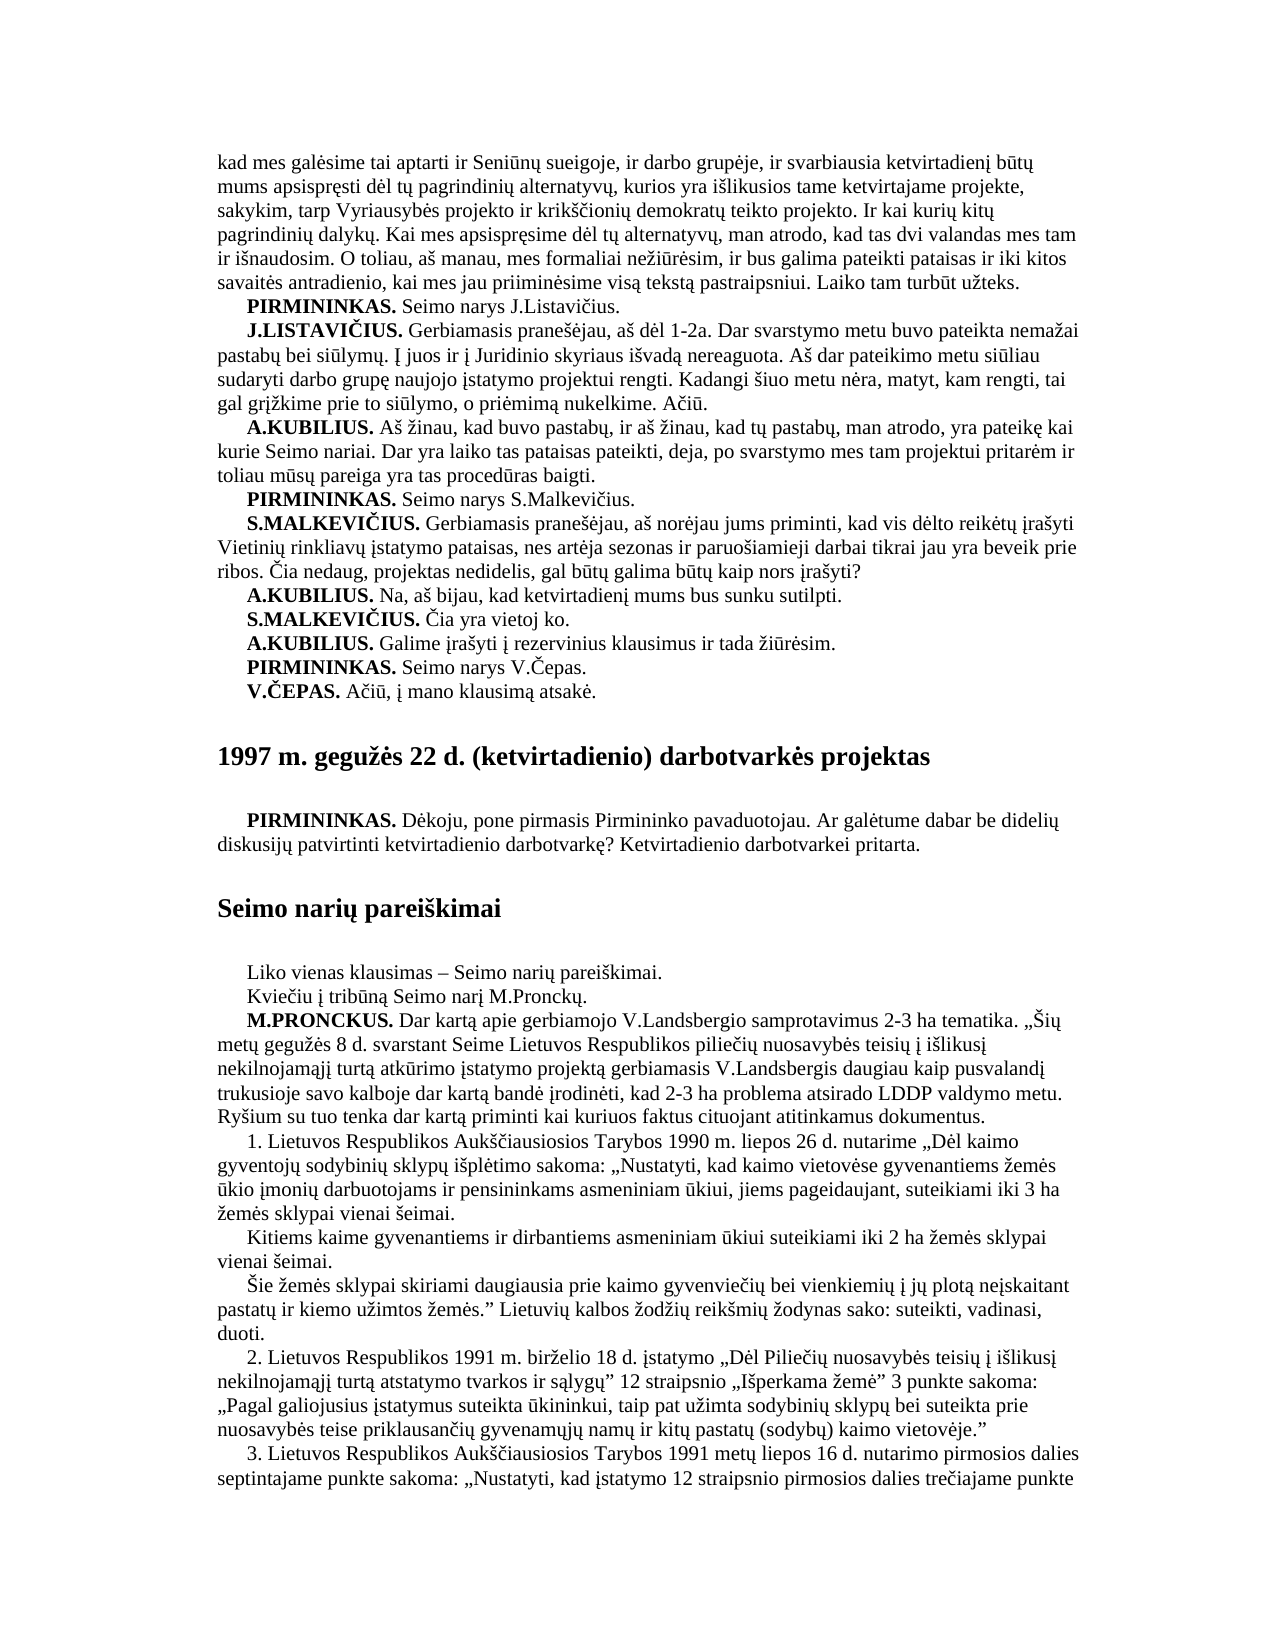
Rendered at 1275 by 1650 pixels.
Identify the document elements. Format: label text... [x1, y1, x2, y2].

text Seimo narių pareiškimai [217, 892, 1058, 923]
text M.PRONCKUS. Dar kartą apie gerbiamojo V.Landsbergio samprotavimus 2-3 ha tematika. „Šių metų gegužės 8 d. svarstant Seime Lietuvos Respublikos piliečių nuosavybės teisių į išlikusį nekilnojamąjį turtą atkūrimo įstatymo projektą gerbiamasis V.Landsbergis daugiau kaip pusvalandį trukusioje savo kalboje dar kartą bandė įrodinėti, kad 2-3 ha problema atsirado LDDP valdymo metu. Ryšium su tuo tenka dar kartą priminti kai kuriuos faktus cituojant atitinkamus dokumentus. [217, 1008, 1087, 1128]
text PIRMININKAS. Seimo narys S.Malkevičius. [217, 487, 1087, 511]
text V.ČEPAS. Ačiū, į mano klausimą atsakė. [217, 679, 1087, 703]
text 3. Lietuvos Respublikos Aukščiausiosios Tarybos 1991 metų liepos 16 d. nutarimo pirmosios dalies septintajame punkte sakoma: „Nustatyti, kad įstatymo 12 straipsnio pirmosios dalies trečiajame punkte [217, 1441, 1087, 1489]
text S.MALKEVIČIUS. Gerbiamasis pranešėjau, aš norėjau jums priminti, kad vis dėlto reikėtų įrašyti Vietinių rinkliavų įstatymo pataisas, nes artėja sezonas ir paruošiamieji darbai tikrai jau yra beveik prie ribos. Čia nedaug, projektas nedidelis, gal būtų galima būtų kaip nors įrašyti? [217, 511, 1087, 583]
text PIRMININKAS. Dėkoju, pone pirmasis Pirmininko pavaduotojau. Ar galėtume dabar be didelių diskusijų patvirtinti ketvirtadienio darbotvarkę? Ketvirtadienio darbotvarkei pritarta. [217, 808, 1087, 856]
text Kviečiu į tribūną Seimo narį M.Pronckų. [217, 984, 1087, 1008]
text Šie žemės sklypai skiriami daugiausia prie kaimo gyvenviečių bei vienkiemių į jų plotą neįskaitant pastatų ir kiemo užimtos žemės.” Lietuvių kalbos žodžių reikšmių žodynas sako: suteikti, vadinasi, duoti. [217, 1273, 1087, 1345]
text A.KUBILIUS. Aš žinau, kad buvo pastabų, ir aš žinau, kad tų pastabų, man atrodo, yra pateikę kai kurie Seimo nariai. Dar yra laiko tas pataisas pateikti, deja, po svarstymo mes tam projektui pritarėm ir toliau mūsų pareiga yra tas procedūras baigti. [217, 415, 1087, 487]
text 1997 m. gegužės 22 d. (ketvirtadienio) darbotvarkės projektas [217, 740, 1058, 771]
text PIRMININKAS. Seimo narys V.Čepas. [217, 655, 1087, 679]
text J.LISTAVIČIUS. Gerbiamasis pranešėjau, aš dėl 1-2a. Dar svarstymo metu buvo pateikta nemažai pastabų bei siūlymų. Į juos ir į Juridinio skyriaus išvadą nereaguota. Aš dar pateikimo metu siūliau sudaryti darbo grupę naujojo įstatymo projektui rengti. Kadangi šiuo metu nėra, matyt, kam rengti, tai gal grįžkime prie to siūlymo, o priėmimą nukelkime. Ačiū. [217, 318, 1087, 415]
text PIRMININKAS. Seimo narys J.Listavičius. [217, 294, 1087, 318]
text A.KUBILIUS. Na, aš bijau, kad ketvirtadienį mums bus sunku sutilpti. [217, 583, 1087, 607]
text S.MALKEVIČIUS. Čia yra vietoj ko. [217, 607, 1087, 631]
text 2. Lietuvos Respublikos 1991 m. birželio 18 d. įstatymo „Dėl Piliečių nuosavybės teisių į išlikusį nekilnojamąjį turtą atstatymo tvarkos ir sąlygų” 12 straipsnio „Išperkama žemė” 3 punkte sakoma: „Pagal galiojusius įstatymus suteikta ūkininkui, taip pat užimta sodybinių sklypų bei suteikta prie nuosavybės teise priklausančių gyvenamųjų namų ir kitų pastatų (sodybų) kaimo vietovėje.” [217, 1345, 1087, 1441]
text kad mes galėsime tai aptarti ir Seniūnų sueigoje, ir darbo grupėje, ir svarbiausia ketvirtadienį būtų mums apsispręsti dėl tų pagrindinių alternatyvų, kurios yra išlikusios tame ketvirtajame projekte, sakykim, tarp Vyriausybės projekto ir krikščionių demokratų teikto projekto. Ir kai kurių kitų pagrindinių dalykų. Kai mes apsispręsime dėl tų alternatyvų, man atrodo, kad tas dvi valandas mes tam ir išnaudosim. O toliau, aš manau, mes formaliai nežiūrėsim, ir bus galima pateikti pataisas ir iki kitos savaitės antradienio, kai mes jau priiminėsime visą tekstą pastraipsniui. Laiko tam turbūt užteks. [217, 150, 1087, 294]
text A.KUBILIUS. Galime įrašyti į rezervinius klausimus ir tada žiūrėsim. [217, 631, 1087, 655]
text Kitiems kaime gyvenantiems ir dirbantiems asmeniniam ūkiui suteikiami iki 2 ha žemės sklypai vienai šeimai. [217, 1225, 1087, 1273]
text 1. Lietuvos Respublikos Aukščiausiosios Tarybos 1990 m. liepos 26 d. nutarime „Dėl kaimo gyventojų sodybinių sklypų išplėtimo sakoma: „Nustatyti, kad kaimo vietovėse gyvenantiems žemės ūkio įmonių darbuotojams ir pensininkams asmeniniam ūkiui, jiems pageidaujant, suteikiami iki 3 ha žemės sklypai vienai šeimai. [217, 1128, 1087, 1225]
text Liko vienas klausimas – Seimo narių pareiškimai. [217, 960, 1087, 984]
